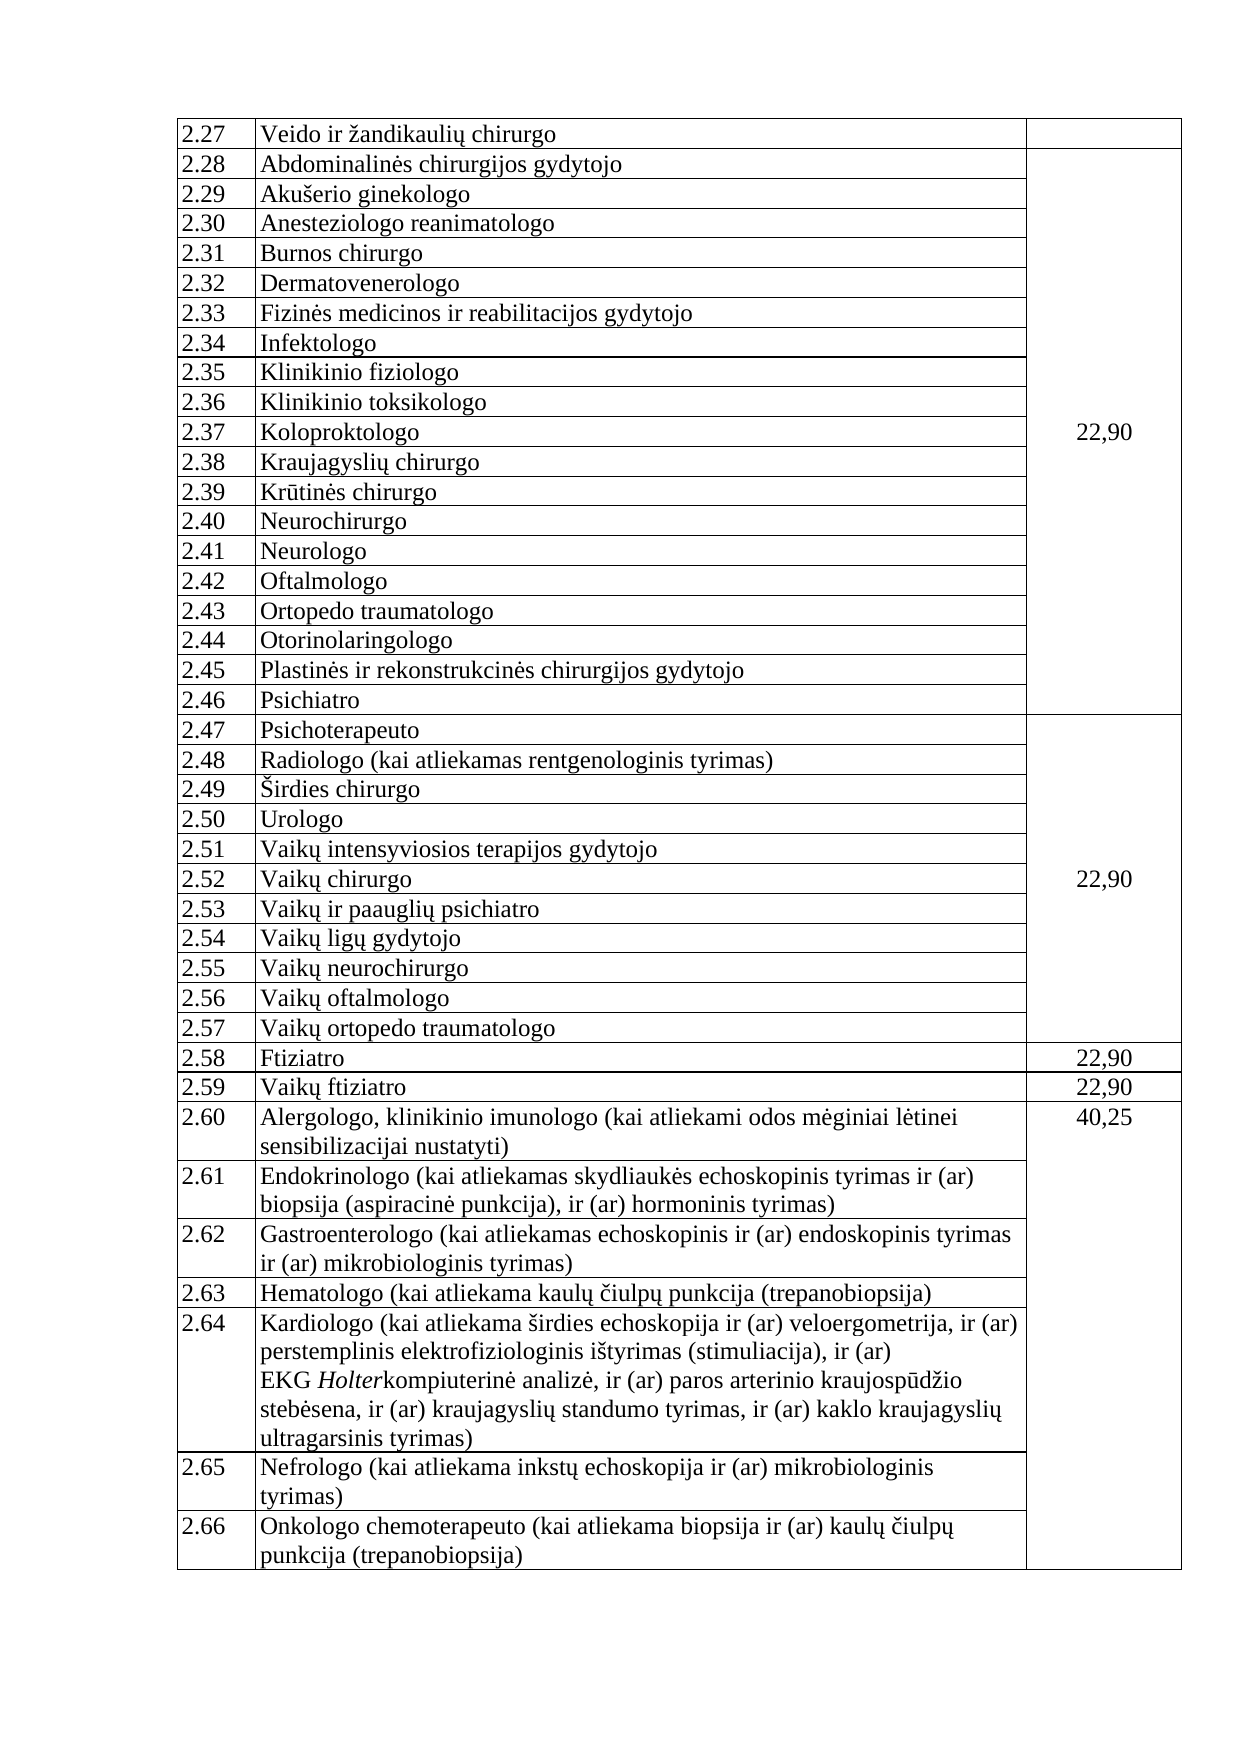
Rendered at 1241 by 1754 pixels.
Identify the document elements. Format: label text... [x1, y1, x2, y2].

table_cell Širdies chirurgo [256, 775, 1026, 803]
table_cell Fizinės medicinos ir reabilitacijos gydytojo [256, 298, 1026, 327]
table_cell 22,90 [1027, 149, 1181, 714]
table_cell 2.49 [178, 775, 255, 803]
table_cell Ortopedo traumatologo [256, 596, 1026, 624]
table_cell 22,90 [1027, 1073, 1181, 1101]
table_cell Vaikų ftiziatro [256, 1073, 1026, 1101]
table_cell 2.31 [178, 238, 255, 267]
table_cell 2.41 [178, 536, 255, 565]
table_cell 2.57 [178, 1013, 255, 1042]
table_cell Nefrologo (kai atliekama inkstų echoskopija ir (ar) mikrobiologinis tyrimas) [256, 1453, 1026, 1510]
table_cell Vaikų neurochirurgo [256, 953, 1026, 982]
table_cell 40,25 [1027, 1102, 1181, 1568]
table_cell Alergologo, klinikinio imunologo (kai atliekami odos mėginiai lėtinei sensibilizacijai nustatyti) [256, 1102, 1026, 1160]
table_cell 2.30 [178, 209, 255, 237]
table_cell Dermatovenerologo [256, 268, 1026, 297]
table_cell 2.28 [178, 149, 255, 178]
table_cell Otorinolaringologo [256, 626, 1026, 654]
table_cell 2.58 [178, 1043, 255, 1071]
table_cell Radiologo (kai atliekamas rentgenologinis tyrimas) [256, 745, 1026, 773]
table_cell 2.64 [178, 1308, 255, 1451]
table_cell 2.32 [178, 268, 255, 297]
table_cell 2.47 [178, 715, 255, 744]
table_cell Endokrinologo (kai atliekamas skydliaukės echoskopinis tyrimas ir (ar) biopsija (aspiracinė punkcija), ir (ar) hormoninis tyrimas) [256, 1161, 1026, 1218]
table_cell 2.55 [178, 953, 255, 982]
table_cell 2.33 [178, 298, 255, 327]
table_cell 2.36 [178, 387, 255, 416]
table_cell Neurochirurgo [256, 506, 1026, 535]
table_cell Vaikų ortopedo traumatologo [256, 1013, 1026, 1042]
table_cell 2.40 [178, 506, 255, 535]
table_cell Ftiziatro [256, 1043, 1026, 1071]
table_cell 2.62 [178, 1219, 255, 1277]
table_cell Burnos chirurgo [256, 238, 1026, 267]
table_cell 2.63 [178, 1278, 255, 1307]
table_cell Vaikų oftalmologo [256, 983, 1026, 1012]
table_cell 2.56 [178, 983, 255, 1012]
table_cell Psichoterapeuto [256, 715, 1026, 744]
table_cell Urologo [256, 804, 1026, 833]
table_cell 2.61 [178, 1161, 255, 1218]
table_cell 2.65 [178, 1453, 255, 1510]
table_cell 2.50 [178, 804, 255, 833]
table_cell Neurologo [256, 536, 1026, 565]
table_cell Gastroenterologo (kai atliekamas echoskopinis ir (ar) endoskopinis tyrimas ir (ar) mikrobiologinis tyrimas) [256, 1219, 1026, 1277]
table_cell 2.34 [178, 328, 255, 356]
table_cell 2.51 [178, 834, 255, 863]
table_cell Klinikinio toksikologo [256, 387, 1026, 416]
table_cell 2.60 [178, 1102, 255, 1160]
table_cell 22,90 [1027, 715, 1181, 1042]
table_cell Abdominalinės chirurgijos gydytojo [256, 149, 1026, 178]
table_cell Onkologo chemoterapeuto (kai atliekama biopsija ir (ar) kaulų čiulpų punkcija (trepanobiopsija) [256, 1511, 1026, 1568]
table_cell 2.52 [178, 864, 255, 893]
table_cell Krūtinės chirurgo [256, 477, 1026, 505]
table_cell 2.38 [178, 447, 255, 476]
table_cell 2.44 [178, 626, 255, 654]
table_cell Veido ir žandikaulių chirurgo [256, 119, 1026, 148]
table_cell 2.29 [178, 179, 255, 207]
table_cell 2.54 [178, 924, 255, 952]
table_cell 2.35 [178, 358, 255, 386]
table_cell 2.43 [178, 596, 255, 624]
table_cell Klinikinio fiziologo [256, 358, 1026, 386]
table_cell Kardiologo (kai atliekama širdies echoskopija ir (ar) veloergometrija, ir (ar) perstemplinis elektrofiziologinis ištyrimas (stimuliacija), ir (ar) EKG Holterkompiuterinė analizė, ir (ar) paros arterinio kraujospūdžio stebėsena, ir (ar) kraujagyslių standumo tyrimas, ir (ar) kaklo kraujagyslių ultragarsinis tyrimas) [256, 1308, 1026, 1451]
table_cell Anesteziologo reanimatologo [256, 209, 1026, 237]
table_cell 2.42 [178, 566, 255, 595]
table_cell Plastinės ir rekonstrukcinės chirurgijos gydytojo [256, 655, 1026, 684]
table_cell Vaikų ligų gydytojo [256, 924, 1026, 952]
table_cell 2.66 [178, 1511, 255, 1568]
table_cell 2.27 [178, 119, 255, 148]
table_cell 2.48 [178, 745, 255, 773]
table_cell 2.39 [178, 477, 255, 505]
table_cell 2.45 [178, 655, 255, 684]
table_cell 22,90 [1027, 1043, 1181, 1071]
table_cell Oftalmologo [256, 566, 1026, 595]
table_cell 2.46 [178, 685, 255, 714]
table_cell Psichiatro [256, 685, 1026, 714]
table_cell Akušerio ginekologo [256, 179, 1026, 207]
table_cell 2.37 [178, 417, 255, 446]
table_cell Vaikų ir paauglių psichiatro [256, 894, 1026, 922]
table_cell [1027, 119, 1181, 148]
table_cell Infektologo [256, 328, 1026, 356]
table_cell Hematologo (kai atliekama kaulų čiulpų punkcija (trepanobiopsija) [256, 1278, 1026, 1307]
table_cell Koloproktologo [256, 417, 1026, 446]
table_cell 2.53 [178, 894, 255, 922]
table_cell Vaikų intensyviosios terapijos gydytojo [256, 834, 1026, 863]
table_cell Kraujagyslių chirurgo [256, 447, 1026, 476]
table_cell 2.59 [178, 1073, 255, 1101]
table_cell Vaikų chirurgo [256, 864, 1026, 893]
